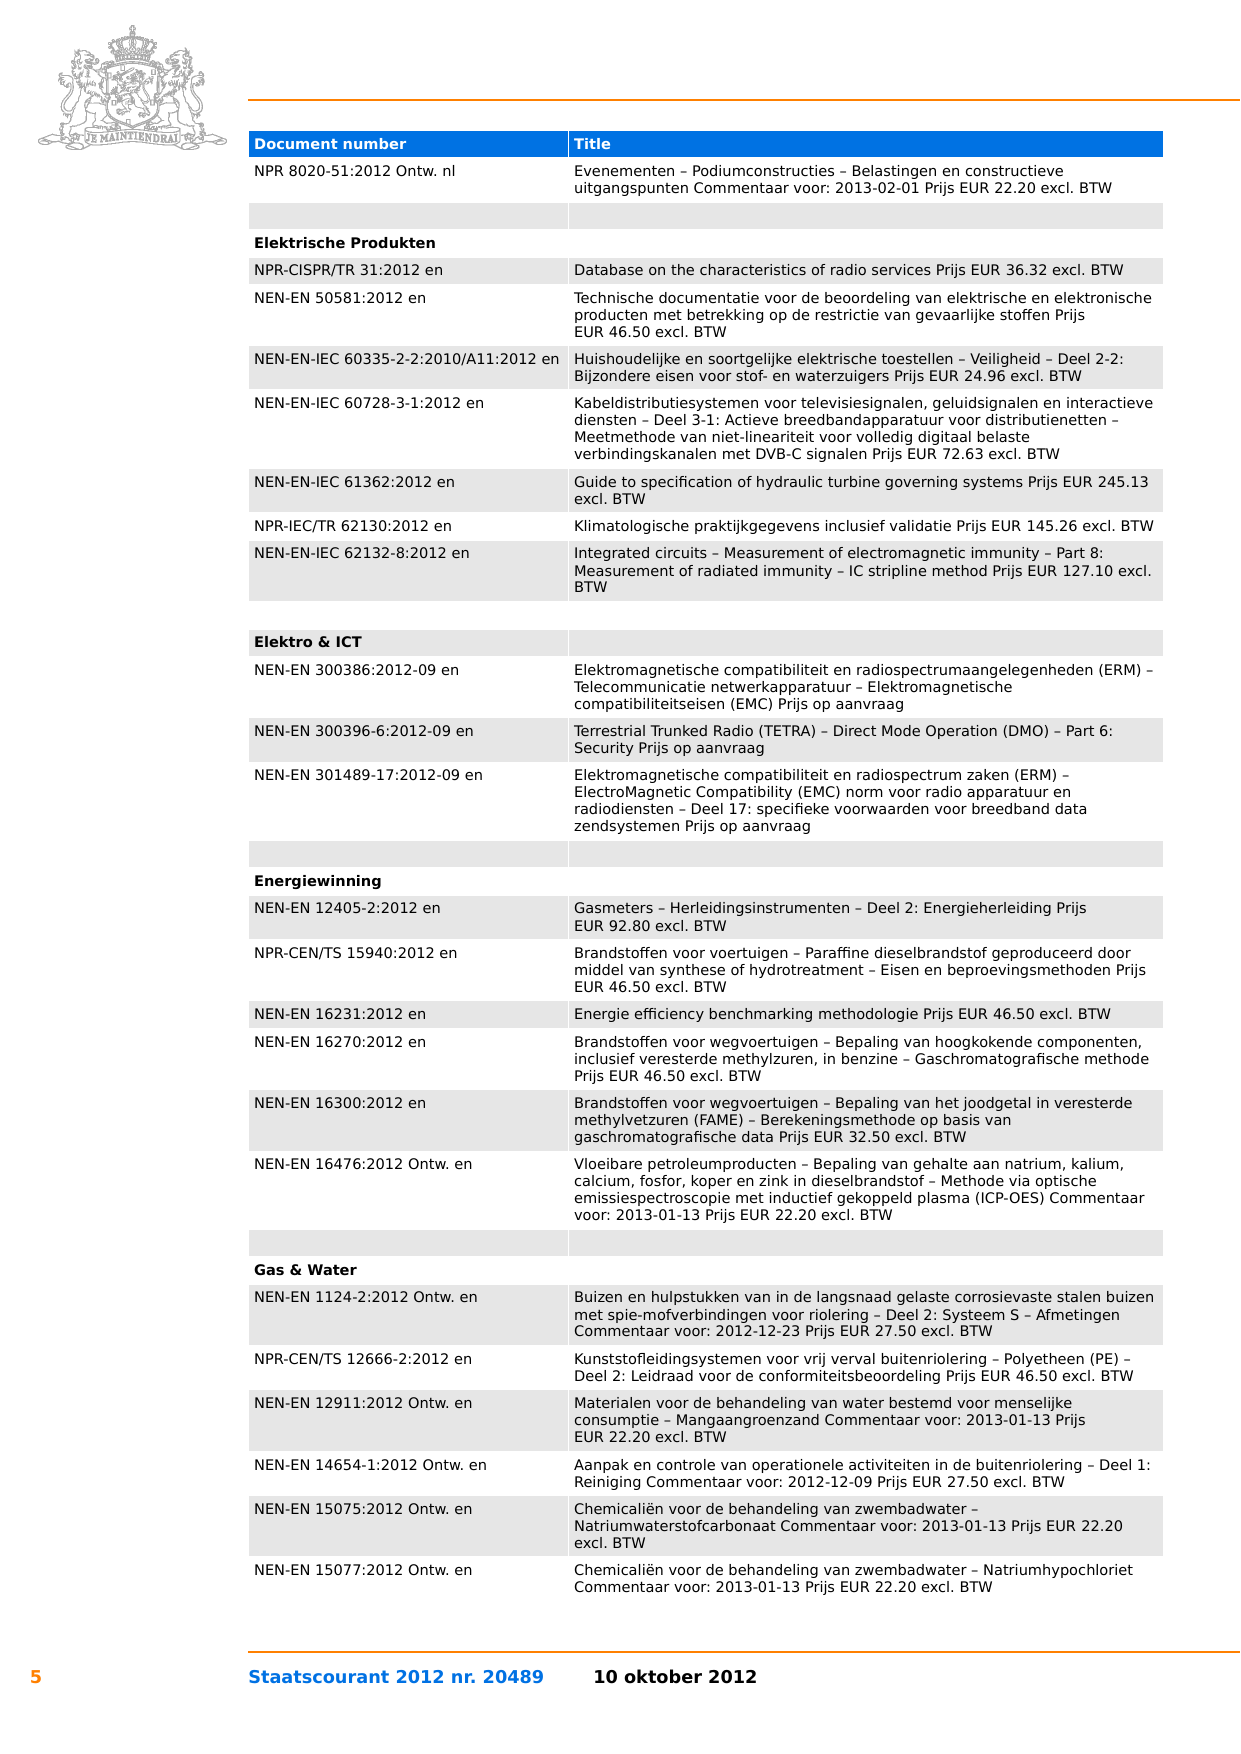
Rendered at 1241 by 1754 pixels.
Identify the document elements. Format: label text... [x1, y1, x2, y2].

table_cell [569, 630, 1163, 656]
table_cell NEN-EN 12911:2012 Ontw. en [249, 1390, 568, 1451]
table_cell NEN-EN 16300:2012 en [249, 1090, 568, 1151]
table_cell Guide to specification of hydraulic turbine governing systems Prijs EUR 245.13 excl. BTW [569, 469, 1163, 512]
table_cell [569, 841, 1163, 867]
table_cell Aanpak en controle van operationele activiteiten in de buitenriolering – Deel 1: Reiniging Commentaar voor: 2012-12-09 Prijs EUR 27.50 excl. BTW [569, 1452, 1163, 1495]
picture [38, 25, 227, 150]
table_cell Terrestrial Trunked Radio (TETRA) – Direct Mode Operation (DMO) – Part 6: Security Prijs op aanvraag [569, 718, 1163, 762]
table_cell Chemicaliën voor de behandeling van zwembadwater – Natriumwaterstofcarbonaat Commentaar voor: 2013-01-13 Prijs EUR 22.20 excl. BTW [569, 1496, 1163, 1556]
table_cell NEN-EN 50581:2012 en [249, 285, 568, 345]
table_cell Brandstoffen voor wegvoertuigen – Bepaling van het joodgetal in veresterde methylvetzuren (FAME) – Berekeningsmethode op basis van gaschromatografische data Prijs EUR 32.50 excl. BTW [569, 1090, 1163, 1151]
table_cell Kabeldistributiesystemen voor televisiesignalen, geluidsignalen en interactieve diensten – Deel 3-1: Actieve breedbandapparatuur voor distributienetten – Meetmethode van niet-lineariteit voor volledig digitaal belaste verbindingskanalen met DVB-C signalen Prijs EUR 72.63 excl. BTW [569, 391, 1163, 468]
table_cell NEN-EN 15077:2012 Ontw. en [249, 1558, 568, 1601]
table_cell NEN-EN-IEC 60728-3-1:2012 en [249, 391, 568, 468]
table_cell NPR-IEC/TR 62130:2012 en [249, 513, 568, 540]
table_cell Materialen voor de behandeling van water bestemd voor menselijke consumptie – Mangaangroenzand Commentaar voor: 2013-01-13 Prijs EUR 22.20 excl. BTW [569, 1390, 1163, 1451]
table_cell Technische documentatie voor de beoordeling van elektrische en elektronische producten met betrekking op de restrictie van gevaarlijke stoffen Prijs EUR 46.50 excl. BTW [569, 285, 1163, 345]
table_cell NEN-EN 16270:2012 en [249, 1029, 568, 1089]
table_cell Energiewinning [249, 868, 568, 895]
table_cell Kunststofleidingsystemen voor vrij verval buitenriolering – Polyetheen (PE) – Deel 2: Leidraad voor de conformiteitsbeoordeling Prijs EUR 46.50 excl. BTW [569, 1346, 1163, 1389]
table_cell [249, 203, 568, 229]
table_cell Huishoudelijke en soortgelijke elektrische toestellen – Veiligheid – Deel 2-2: Bijzondere eisen voor stof- en waterzuigers Prijs EUR 24.96 excl. BTW [569, 346, 1163, 389]
table_cell Chemicaliën voor de behandeling van zwembadwater – Natriumhypochloriet Commentaar voor: 2013-01-13 Prijs EUR 22.20 excl. BTW [569, 1558, 1163, 1601]
table_cell Brandstoffen voor wegvoertuigen – Bepaling van hoogkokende componenten, inclusief veresterde methylzuren, in benzine – Gaschromatografische methode Prijs EUR 46.50 excl. BTW [569, 1029, 1163, 1089]
table_cell [249, 602, 568, 628]
table_cell Vloeibare petroleumproducten – Bepaling van gehalte aan natrium, kalium, calcium, fosfor, koper en zink in dieselbrandstof – Methode via optische emissiespectroscopie met inductief gekoppeld plasma (ICP-OES) Commentaar voor: 2013-01-13 Prijs EUR 22.20 excl. BTW [569, 1152, 1163, 1229]
table_cell [569, 868, 1163, 895]
table_cell Elektromagnetische compatibiliteit en radiospectrum zaken (ERM) – ElectroMagnetic Compatibility (EMC) norm voor radio apparatuur en radiodiensten – Deel 17: specifieke voorwaarden voor breedband data zendsystemen Prijs op aanvraag [569, 763, 1163, 840]
table_cell Elektrische Produkten [249, 230, 568, 256]
table_cell Gasmeters – Herleidingsinstrumenten – Deel 2: Energieherleiding Prijs EUR 92.80 excl. BTW [569, 896, 1163, 939]
table_cell Evenementen – Podiumconstructies – Belastingen en constructieve uitgangspunten Commentaar voor: 2013-02-01 Prijs EUR 22.20 excl. BTW [569, 158, 1163, 202]
table_cell Integrated circuits – Measurement of electromagnetic immunity – Part 8: Measurement of radiated immunity – IC stripline method Prijs EUR 127.10 excl. BTW [569, 541, 1163, 601]
table_cell NPR-CEN/TS 15940:2012 en [249, 940, 568, 1000]
table_cell Brandstoffen voor voertuigen – Paraffine dieselbrandstof geproduceerd door middel van synthese of hydrotreatment – Eisen en beproevingsmethoden Prijs EUR 46.50 excl. BTW [569, 940, 1163, 1000]
table_cell [569, 1257, 1163, 1284]
table_cell NPR 8020-51:2012 Ontw. nl [249, 158, 568, 202]
table_cell NEN-EN 16231:2012 en [249, 1001, 568, 1028]
table_cell Energie efficiency benchmarking methodologie Prijs EUR 46.50 excl. BTW [569, 1001, 1163, 1028]
table_cell NEN-EN 1124-2:2012 Ontw. en [249, 1285, 568, 1345]
table_cell [569, 230, 1163, 256]
table_cell NEN-EN-IEC 61362:2012 en [249, 469, 568, 512]
table_cell NEN-EN 300396-6:2012-09 en [249, 718, 568, 762]
table_cell NPR-CEN/TS 12666-2:2012 en [249, 1346, 568, 1389]
table_cell Database on the characteristics of radio services Prijs EUR 36.32 excl. BTW [569, 258, 1163, 284]
table_cell NEN-EN-IEC 60335-2-2:2010/A11:2012 en [249, 346, 568, 389]
table_header Document number [249, 131, 568, 157]
table_cell NEN-EN 14654-1:2012 Ontw. en [249, 1452, 568, 1495]
table_cell NEN-EN 15075:2012 Ontw. en [249, 1496, 568, 1556]
table_cell Elektromagnetische compatibiliteit en radiospectrumaangelegenheden (ERM) – Telecommunicatie netwerkapparatuur – Elektromagnetische compatibiliteitseisen (EMC) Prijs op aanvraag [569, 657, 1163, 717]
table_cell NEN-EN 16476:2012 Ontw. en [249, 1152, 568, 1229]
table_header Title [569, 131, 1163, 157]
table_cell [249, 1230, 568, 1256]
table_cell [569, 602, 1163, 628]
table_cell NEN-EN 300386:2012-09 en [249, 657, 568, 717]
table_cell Buizen en hulpstukken van in de langsnaad gelaste corrosievaste stalen buizen met spie-mofverbindingen voor riolering – Deel 2: Systeem S – Afmetingen Commentaar voor: 2012-12-23 Prijs EUR 27.50 excl. BTW [569, 1285, 1163, 1345]
table_cell [249, 841, 568, 867]
table_cell [569, 203, 1163, 229]
table_cell Elektro & ICT [249, 630, 568, 656]
table_cell NEN-EN-IEC 62132-8:2012 en [249, 541, 568, 601]
table_cell NEN-EN 12405-2:2012 en [249, 896, 568, 939]
table_cell [569, 1230, 1163, 1256]
table_cell Gas & Water [249, 1257, 568, 1284]
table_cell NEN-EN 301489-17:2012-09 en [249, 763, 568, 840]
table_cell NPR-CISPR/TR 31:2012 en [249, 258, 568, 284]
table_cell Klimatologische praktijkgegevens inclusief validatie Prijs EUR 145.26 excl. BTW [569, 513, 1163, 540]
